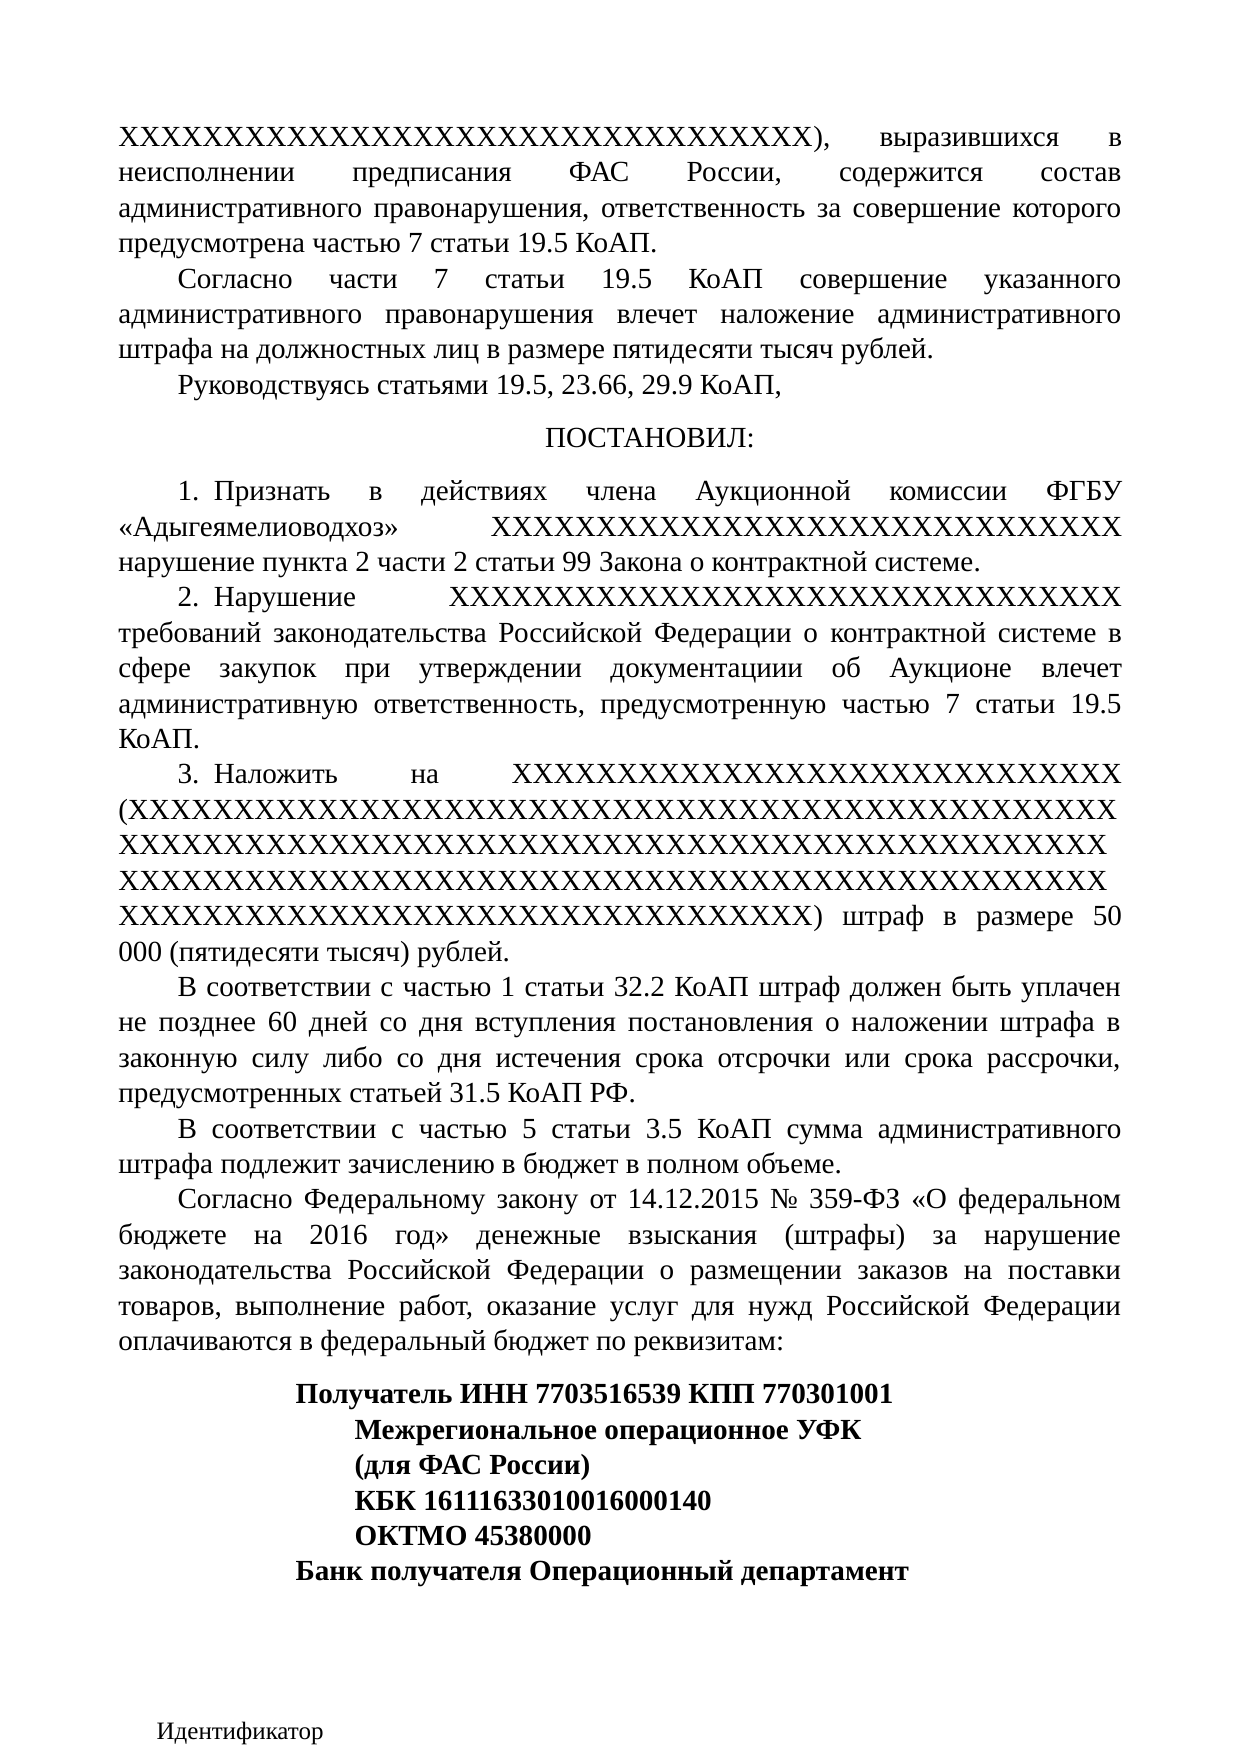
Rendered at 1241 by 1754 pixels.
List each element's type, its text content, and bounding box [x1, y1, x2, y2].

text В соответствии с частью 5 статьи 3.5 КоАП сумма административного штрафа подлежит зачислению в бюджет в полном объеме. [118, 1110, 1122, 1181]
text Получатель ИНН 7703516539 КПП 770301001 [295, 1375, 1122, 1411]
list Наложить на XXXXXXXXXXXXXXXXXXXXXXXXXXXXX (XXXXXXXXXXXXXXXXXXXXXXXXXXXXXXXXXXXXXXXXXXXXXXXXXXXXXXXXXXXXXXXXXXXXXXXXXXXXXXXXXXXXXXXXXXXXXXXXXXXXXXXXXXXXXXXXXXXXXXXXXXXXXXXXXXXXXXXXXXXXXXXXXXXXXXXXXXXXXXXXXXXXXXXXXXXXXX) штраф в размере 50 000 (пятидесяти тысяч) рублей. [118, 756, 1122, 968]
text ОКТМО 45380000 [354, 1517, 1122, 1552]
text Межрегиональное операционное УФК [354, 1411, 1122, 1446]
text ПОСТАНОВИЛ: [118, 419, 1122, 454]
list Нарушение XXXXXXXXXXXXXXXXXXXXXXXXXXXXXXXX требований законодательства Российской Федерации о контрактной системе в сфере закупок при утверждении документациии об Аукционе влечет административную ответственность, предусмотренную частью 7 статьи 19.5 КоАП. [118, 578, 1122, 756]
text Банк получателя Операционный департамент [295, 1552, 1122, 1588]
text XXXXXXXXXXXXXXXXXXXXXXXXXXXXXXXXX), выразившихся в неисполнении предписания ФАС России, содержится состав административного правонарушения, ответственность за совершение которого предусмотрена частью 7 статьи 19.5 КоАП. [118, 118, 1122, 260]
text Согласно Федеральному закону от 14.12.2015 № 359-ФЗ «О федеральном бюджете на 2016 год» денежные взыскания (штрафы) за нарушение законодательства Российской Федерации о размещении заказов на поставки товаров, выполнение работ, оказание услуг для нужд Российской Федерации оплачиваются в федеральный бюджет по реквизитам: [118, 1181, 1122, 1358]
text КБК 16111633010016000140 [354, 1482, 1122, 1517]
text В соответствии с частью 1 статьи 32.2 КоАП штраф должен быть уплачен не позднее 60 дней со дня вступления постановления о наложении штрафа в законную силу либо со дня истечения срока отсрочки или срока рассрочки, предусмотренных статьей 31.5 КоАП РФ. [118, 968, 1122, 1110]
list Признать в действиях члена Аукционной комиссии ФГБУ «Адыгеямелиоводхоз» XXXXXXXXXXXXXXXXXXXXXXXXXXXXXX нарушение пункта 2 части 2 статьи 99 Закона о контрактной системе. [118, 472, 1122, 578]
text Согласно части 7 статьи 19.5 КоАП совершение указанного административного правонарушения влечет наложение административного штрафа на должностных лиц в размере пятидесяти тысяч рублей. [118, 260, 1122, 366]
text (для ФАС России) [354, 1446, 1122, 1482]
text Руководствуясь статьями 19.5, 23.66, 29.9 КоАП, [118, 366, 1122, 401]
